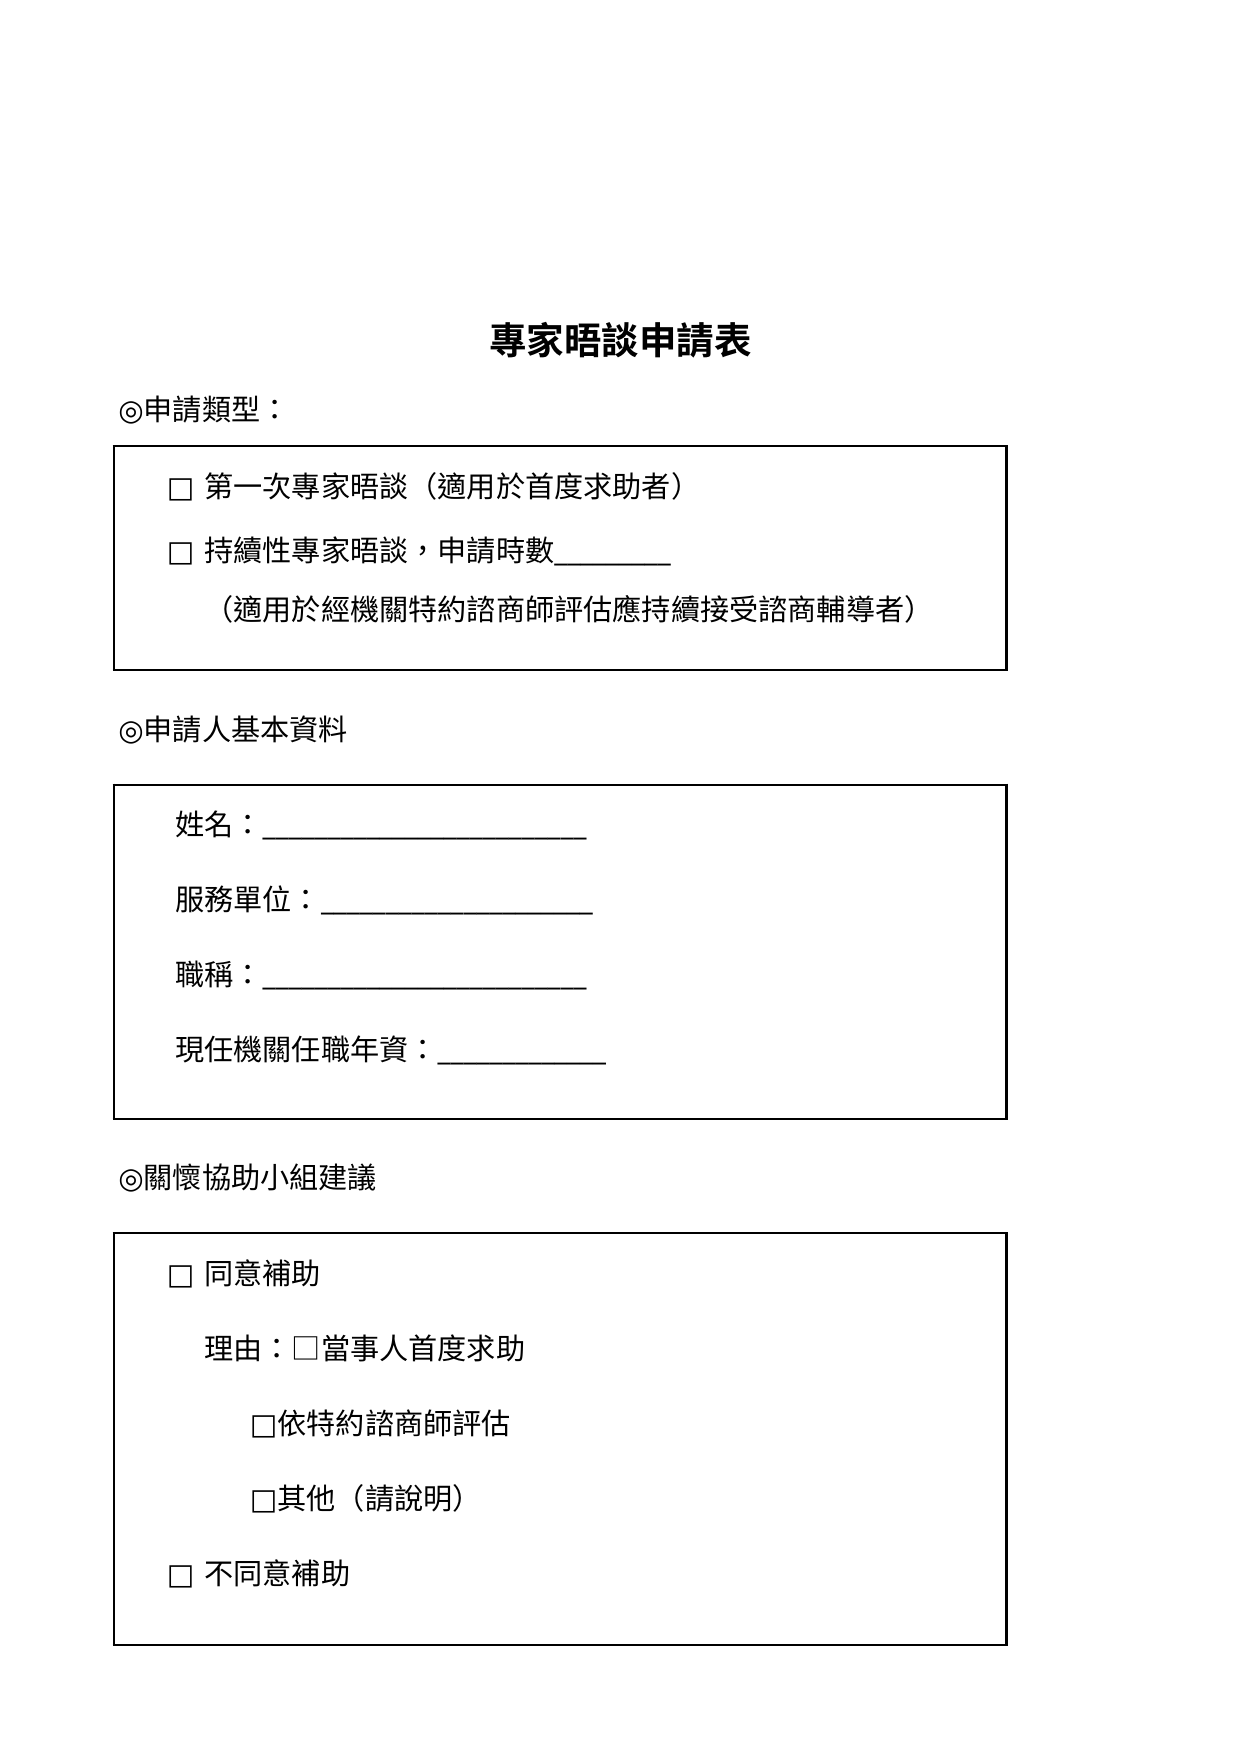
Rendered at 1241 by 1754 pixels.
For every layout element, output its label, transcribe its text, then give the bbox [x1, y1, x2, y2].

text 專家晤談申請表 [118, 313, 1122, 365]
table_header 同意補助 理由：□當事人首度求助 □依特約諮商師評估 □其他（請說明） 不同意補助 理由：__________________________________________ [115, 1234, 1005, 1643]
table_header 姓名：_________________________ 服務單位：_____________________ 職稱：_________________________ 現任機關任職年資：_____________ [115, 786, 1005, 1117]
text ◎申請人基本資料 [118, 690, 1122, 765]
table_header 第一次專家晤談（適用於首度求助者） 持續性專家晤談，申請時數_________ （適用於經機關特約諮商師評估應持續接受諮商輔導者） [115, 447, 1005, 669]
text ◎申請類型： [118, 370, 1122, 445]
text ◎關懷協助小組建議 [118, 1138, 1122, 1213]
